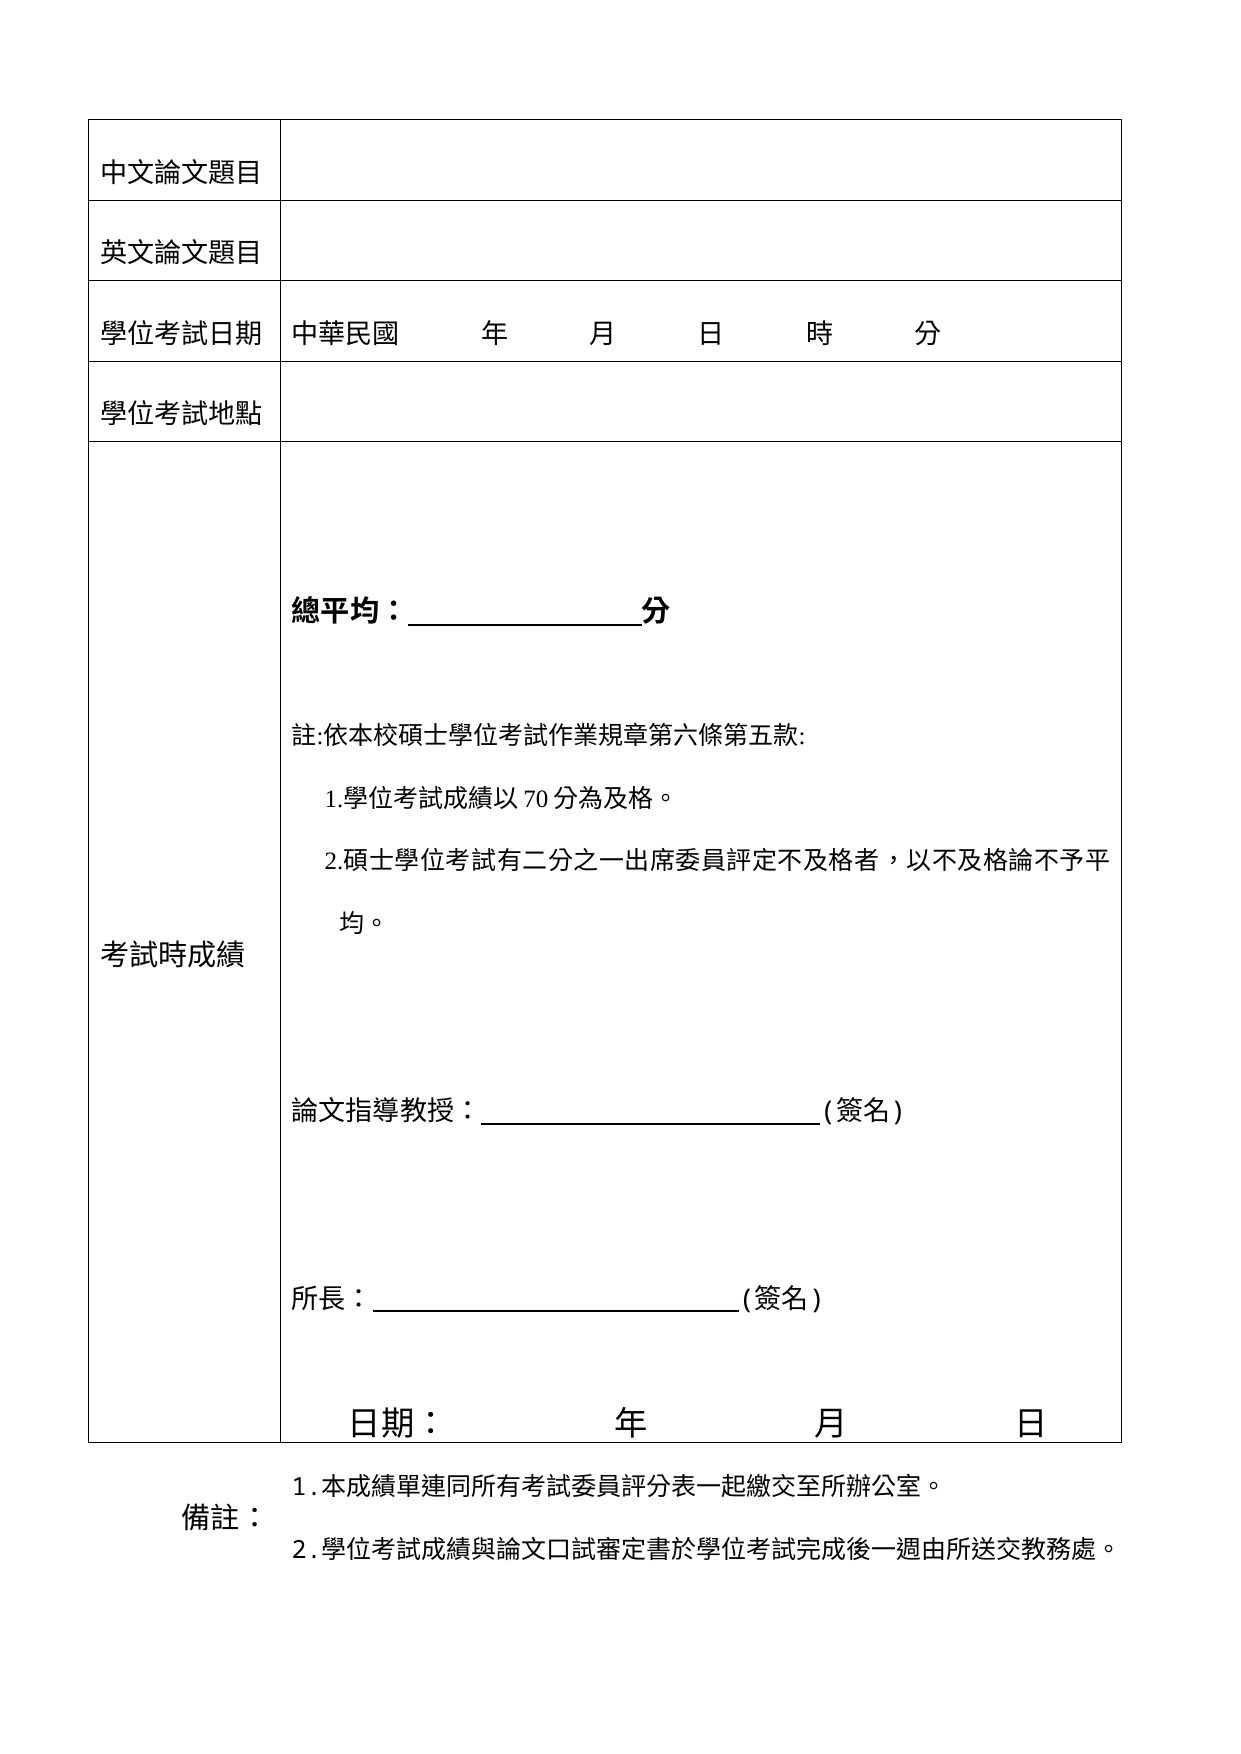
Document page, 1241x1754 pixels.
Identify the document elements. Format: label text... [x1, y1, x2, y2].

table_cell [281, 201, 1121, 280]
table_cell 考試時成績 [89, 442, 280, 1442]
table_cell 英文論文題目 [89, 201, 280, 280]
table_cell 學位考試地點 [89, 362, 280, 441]
table_cell 備註： [89, 1443, 280, 1568]
table_cell 學位考試日期 [89, 281, 280, 361]
table_cell 1.本成績單連同所有考試委員評分表一起繳交至所辦公室。 2.學位考試成績與論文口試審定書於學位考試完成後一週由所送交教務處。 [280, 1443, 1122, 1568]
table_cell [281, 362, 1121, 441]
table_cell 中華民國 年 月 日 時 分 [281, 281, 1121, 361]
table_cell 總平均： 分 註:依本校碩士學位考試作業規章第六條第五款: 1.學位考試成績以70分為及格。 2.碩士學位考試有二分之一出席委員評定不及格者，以不及格論不予平均。 論文指導教授： (簽名) 所長： (簽名) 日期： 年 月 日 [281, 442, 1121, 1442]
table_cell [281, 120, 1121, 200]
table_cell 中文論文題目 [89, 120, 280, 200]
